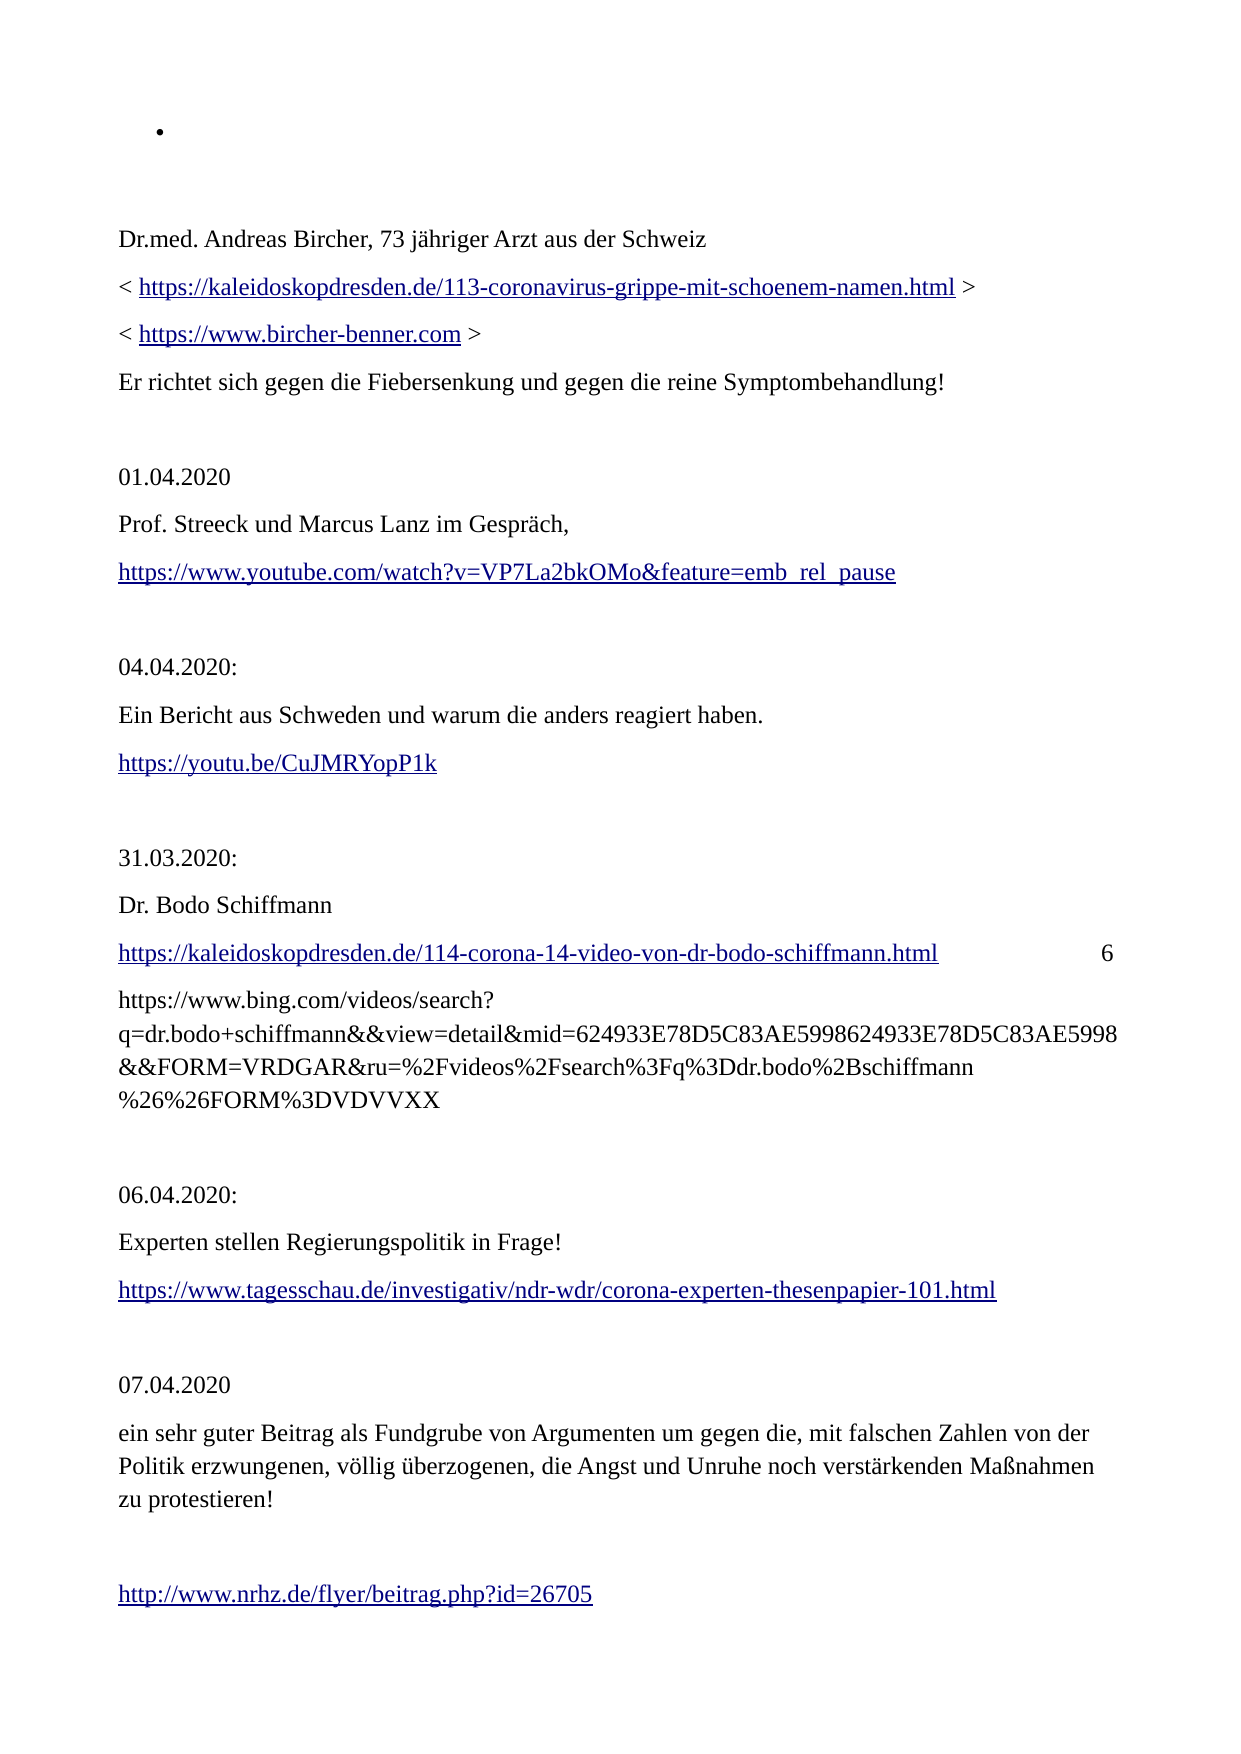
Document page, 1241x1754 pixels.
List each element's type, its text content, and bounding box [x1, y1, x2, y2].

text < https://www.bircher-benner.com > [118, 319, 1122, 348]
text http://www.nrhz.de/flyer/beitrag.php?id=26705 [118, 1579, 1122, 1608]
text ein sehr guter Beitrag als Fundgrube von Argumenten um gegen die, mit falschen Zahlen von der Politik erzwungenen, völlig überzogenen, die Angst und Unruhe noch verstärkenden Maßnahmen zu protestieren! [118, 1418, 1122, 1513]
text Dr. Bodo Schiffmann [118, 890, 1122, 919]
text Dr.med. Andreas Bircher, 73 jähriger Arzt aus der Schweiz [118, 224, 1122, 253]
text 06.04.2020: [118, 1180, 1122, 1209]
text https://youtu.be/CuJMRYopP1k [118, 748, 1122, 776]
text 07.04.2020 [118, 1370, 1122, 1399]
text Er richtet sich gegen die Fiebersenkung und gegen die reine Symptombehandlung! [118, 367, 1122, 396]
text Prof. Streeck und Marcus Lanz im Gespräch, [118, 509, 1122, 538]
text https://www.youtube.com/watch?v=VP7La2bkOMo&feature=emb_rel_pause [118, 557, 1122, 586]
text https://www.bing.com/videos/search?q=dr.bodo+schiffmann&&view=detail&mid=624933E78D5C83AE5998624933E78D5C83AE5998&&FORM=VRDGAR&ru=%2Fvideos%2Fsearch%3Fq%3Ddr.bodo%2Bschiffmann%26%26FORM%3DVDVVXX [118, 986, 1122, 1113]
text Experten stellen Regierungspolitik in Frage! [118, 1227, 1122, 1256]
text 31.03.2020: [118, 843, 1122, 872]
text 01.04.2020 [118, 462, 1122, 491]
text < https://kaleidoskopdresden.de/113-coronavirus-grippe-mit-schoenem-namen.html > [118, 272, 1122, 300]
text Ein Bericht aus Schweden und warum die anders reagiert haben. [118, 700, 1122, 729]
text https://www.tagesschau.de/investigativ/ndr-wdr/corona-experten-thesenpapier-101.html [118, 1275, 1122, 1304]
text 04.04.2020: [118, 652, 1122, 681]
text https://kaleidoskopdresden.de/114-corona-14-video-von-dr-bodo-schiffmann.html 6 [118, 938, 1122, 967]
